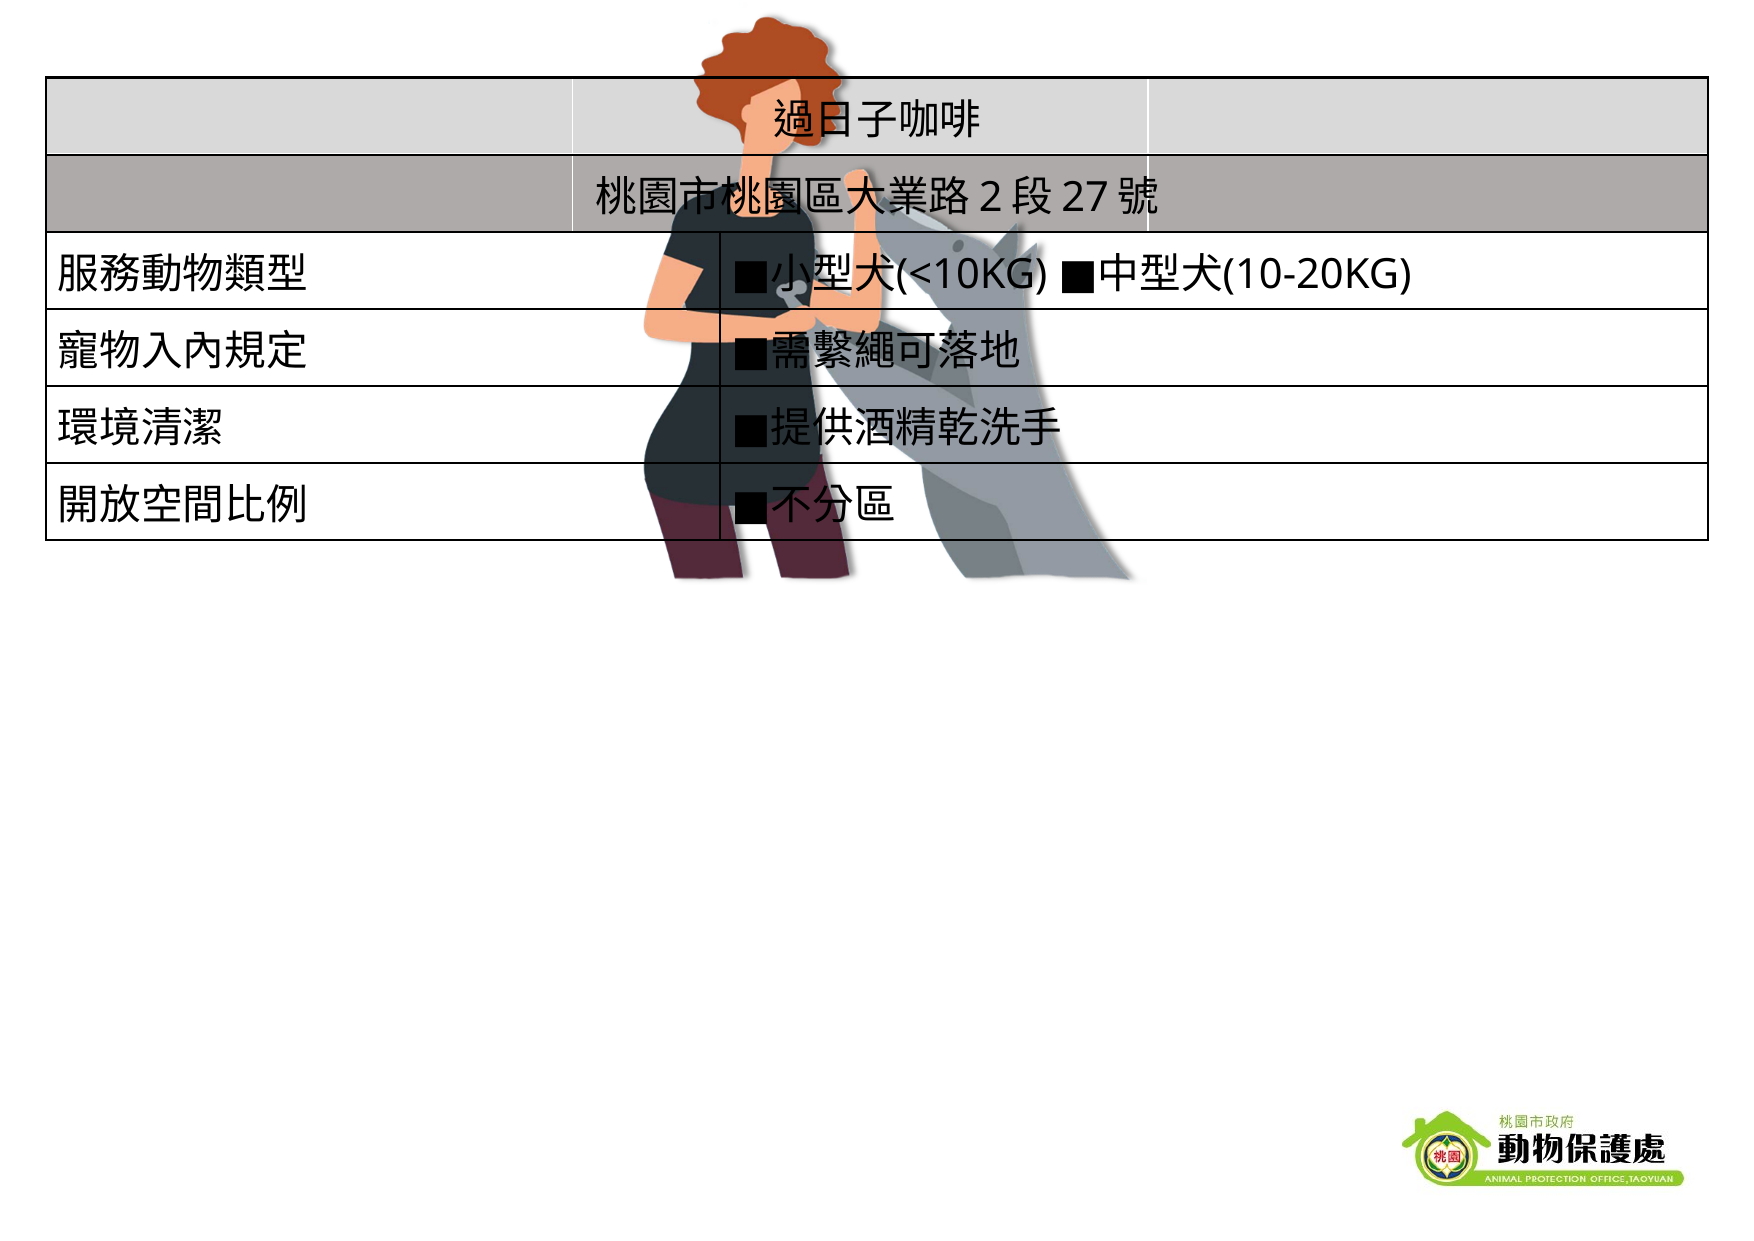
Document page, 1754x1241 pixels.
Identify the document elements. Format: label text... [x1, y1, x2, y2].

table_header 過日子咖啡 [47, 79, 572, 153]
table_cell [573, 310, 594, 385]
picture [594, 310, 719, 385]
picture [1387, 1092, 1694, 1201]
table_cell 環境清潔 [47, 387, 572, 462]
picture [594, 1, 1148, 76]
table_cell 服務動物類型 [47, 233, 572, 308]
picture [721, 310, 1148, 385]
table_header 過日子咖啡 [573, 79, 594, 153]
table_cell 開放空間比例 [47, 464, 572, 539]
picture [721, 464, 1148, 539]
table_cell [573, 233, 594, 308]
picture [594, 156, 1148, 231]
table_cell ■小型犬(<10KG) ■中型犬(10-20KG) [1149, 233, 1707, 308]
table_cell ■提供酒精乾洗手 [1149, 387, 1707, 462]
picture [721, 387, 1148, 462]
picture [721, 233, 1148, 308]
table_cell 寵物入內規定 [47, 310, 572, 385]
table_cell 桃園市桃園區大業路2段27號 [573, 156, 594, 231]
table_cell ■不分區 [1149, 464, 1707, 539]
table_cell 桃園市桃園區大業路2段27號 [1149, 156, 1707, 231]
table_cell [573, 464, 594, 539]
table_header 過日子咖啡 [1149, 79, 1707, 153]
picture [594, 79, 1148, 154]
table_cell ■需繫繩可落地 [1149, 310, 1707, 385]
picture [594, 233, 719, 308]
picture [594, 387, 719, 462]
table_cell 桃園市桃園區大業路2段27號 [47, 156, 572, 231]
picture [594, 541, 1148, 586]
table_cell [573, 387, 594, 462]
picture [594, 464, 719, 539]
